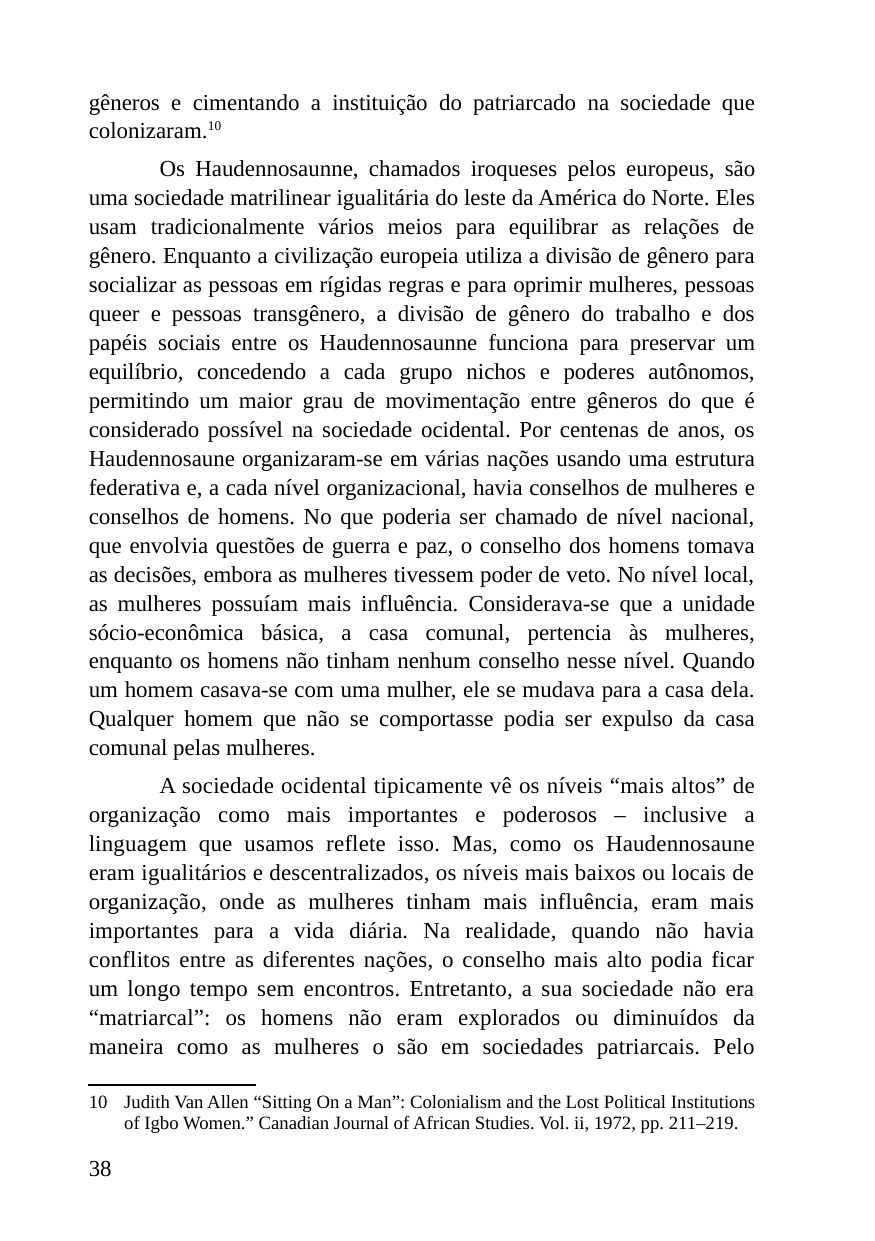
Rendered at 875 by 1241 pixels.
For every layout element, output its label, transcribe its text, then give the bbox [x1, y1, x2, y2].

text Judith Van Allen “Sitting On a Man”: Colonialism and the Lost Political Institutions of Igbo Women.” Canadian Journal of African Studies. Vol. ii, 1972, pp. 211–219. [88, 1091, 756, 1134]
text gêneros e cimentando a instituição do patriarcado na sociedade que colonizaram. [88, 88, 756, 144]
text Os Haudennosaunne, chamados iroqueses pelos europeus, são uma sociedade matrilinear igualitária do leste da América do Norte. Eles usam tradicionalmente vários meios para equilibrar as relações de gênero. Enquanto a civilização europeia utiliza a divisão de gênero para socializar as pessoas em rígidas regras e para oprimir mulheres, pessoas queer e pessoas transgênero, a divisão de gênero do trabalho e dos papéis sociais entre os Haudennosaunne funciona para preservar um equilíbrio, concedendo a cada grupo nichos e poderes autônomos, permitindo um maior grau de movimentação entre gêneros do que é considerado possível na sociedade ocidental. Por centenas de anos, os Haudennosaune organizaram-se em várias nações usando uma estrutura federativa e, a cada nível organizacional, havia conselhos de mulheres e conselhos de homens. No que poderia ser chamado de nível nacional, que envolvia questões de guerra e paz, o conselho dos homens tomava as decisões, embora as mulheres tivessem poder de veto. No nível local, as mulheres possuíam mais influência. Considerava-se que a unidade sócio-econômica básica, a casa comunal, pertencia às mulheres, enquanto os homens não tinham nenhum conselho nesse nível. Quando um homem casava-se com uma mulher, ele se mudava para a casa dela. Qualquer homem que não se comportasse podia ser expulso da casa comunal pelas mulheres. [88, 155, 756, 761]
text A sociedade ocidental tipicamente vê os níveis “mais altos” de organização como mais importantes e poderosos – inclusive a linguagem que usamos reflete isso. Mas, como os Haudennosaune eram igualitários e descentralizados, os níveis mais baixos ou locais de organização, onde as mulheres tinham mais influência, eram mais importantes para a vida diária. Na realidade, quando não havia conflitos entre as diferentes nações, o conselho mais alto podia ficar um longo tempo sem encontros. Entretanto, a sua sociedade não era “matriarcal”: os homens não eram explorados ou diminuídos da maneira como as mulheres o são em sociedades patriarcais. Pelo [88, 772, 756, 1059]
